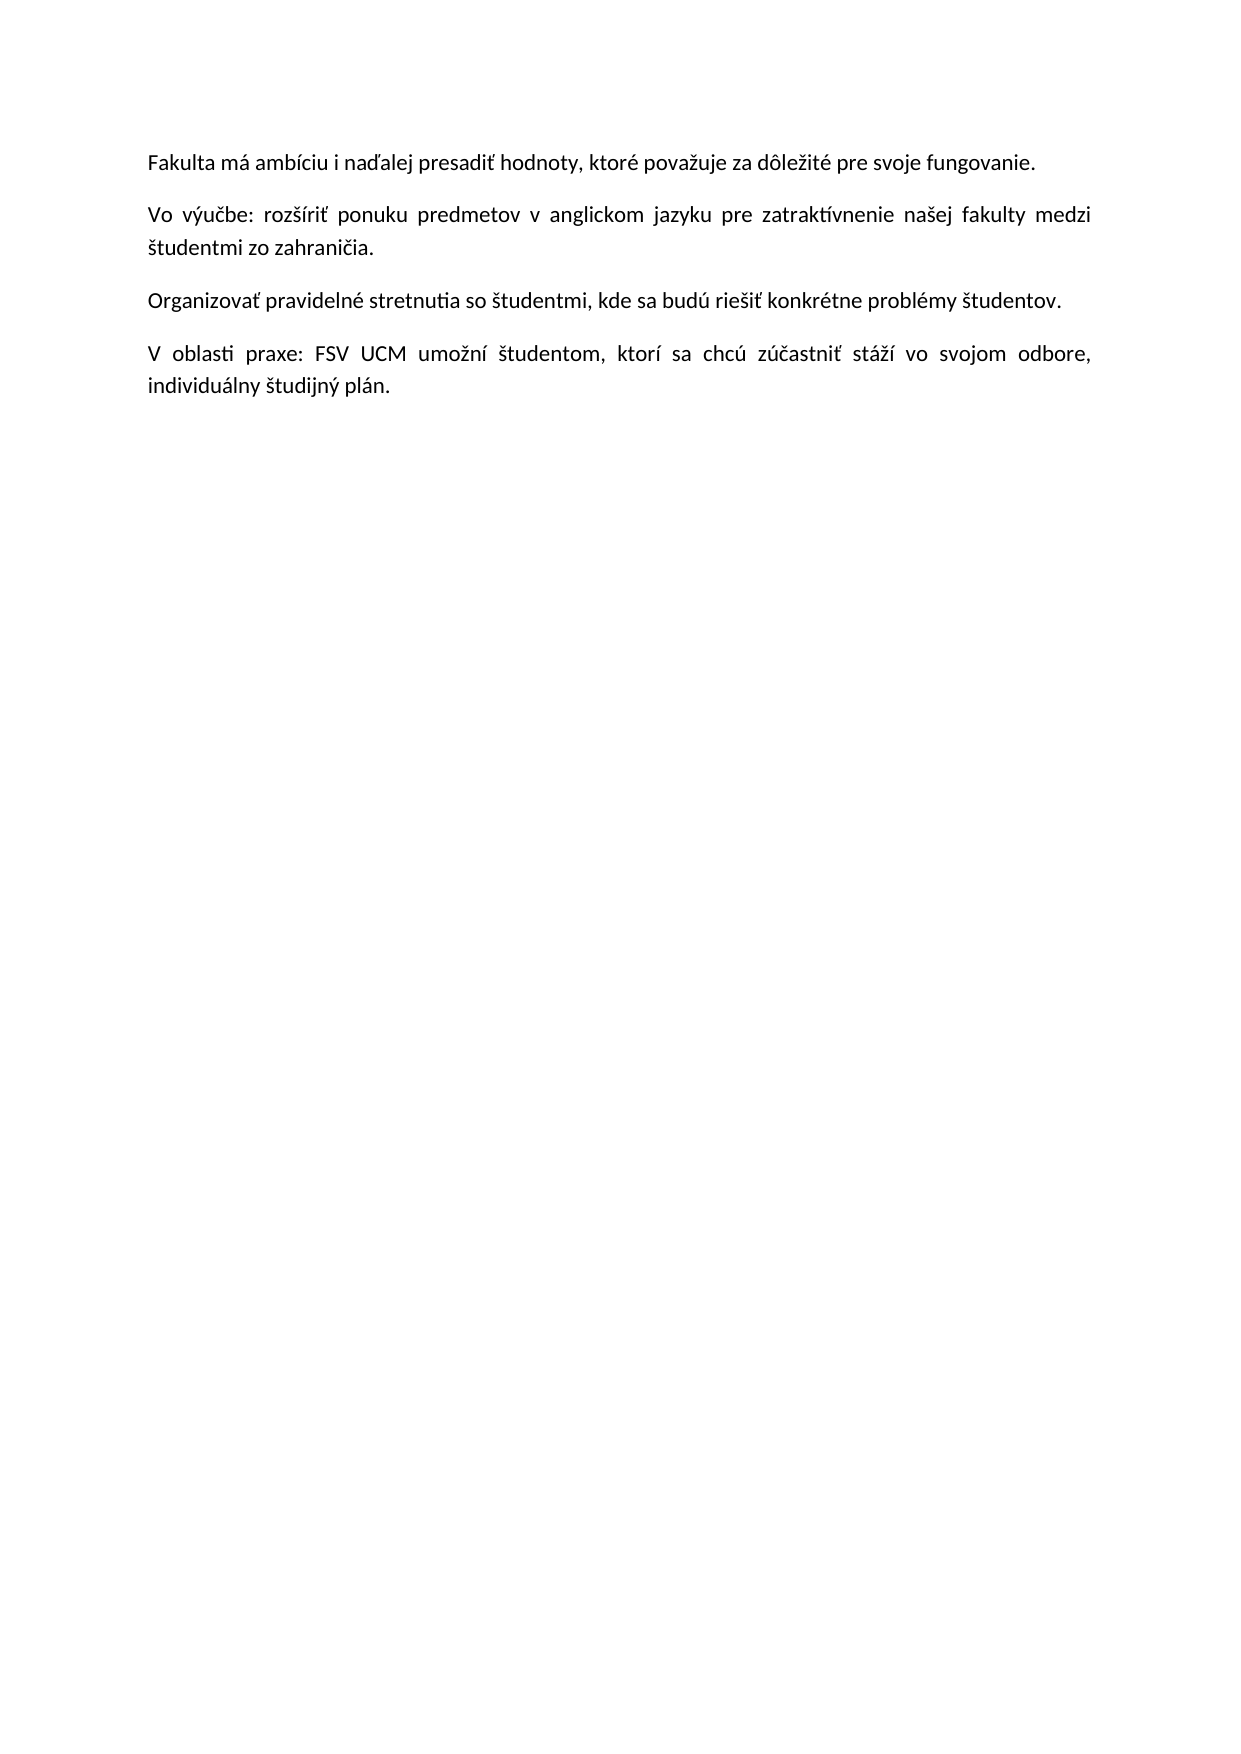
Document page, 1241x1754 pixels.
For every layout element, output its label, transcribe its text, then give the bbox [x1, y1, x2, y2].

text Vo výučbe: rozšíriť ponuku predmetov v anglickom jazyku pre zatraktívnenie našej fakulty medzi študentmi zo zahraničia. [148, 201, 1093, 261]
text Fakulta má ambíciu i naďalej presadiť hodnoty, ktoré považuje za dôležité pre svoje fungovanie. [148, 148, 1093, 176]
text V oblasti praxe: FSV UCM umožní študentom, ktorí sa chcú zúčastniť stáží vo svojom odbore, individuálny študijný plán. [148, 339, 1093, 399]
text Organizovať pravidelné stretnutia so študentmi, kde sa budú riešiť konkrétne problémy študentov. [148, 286, 1093, 314]
